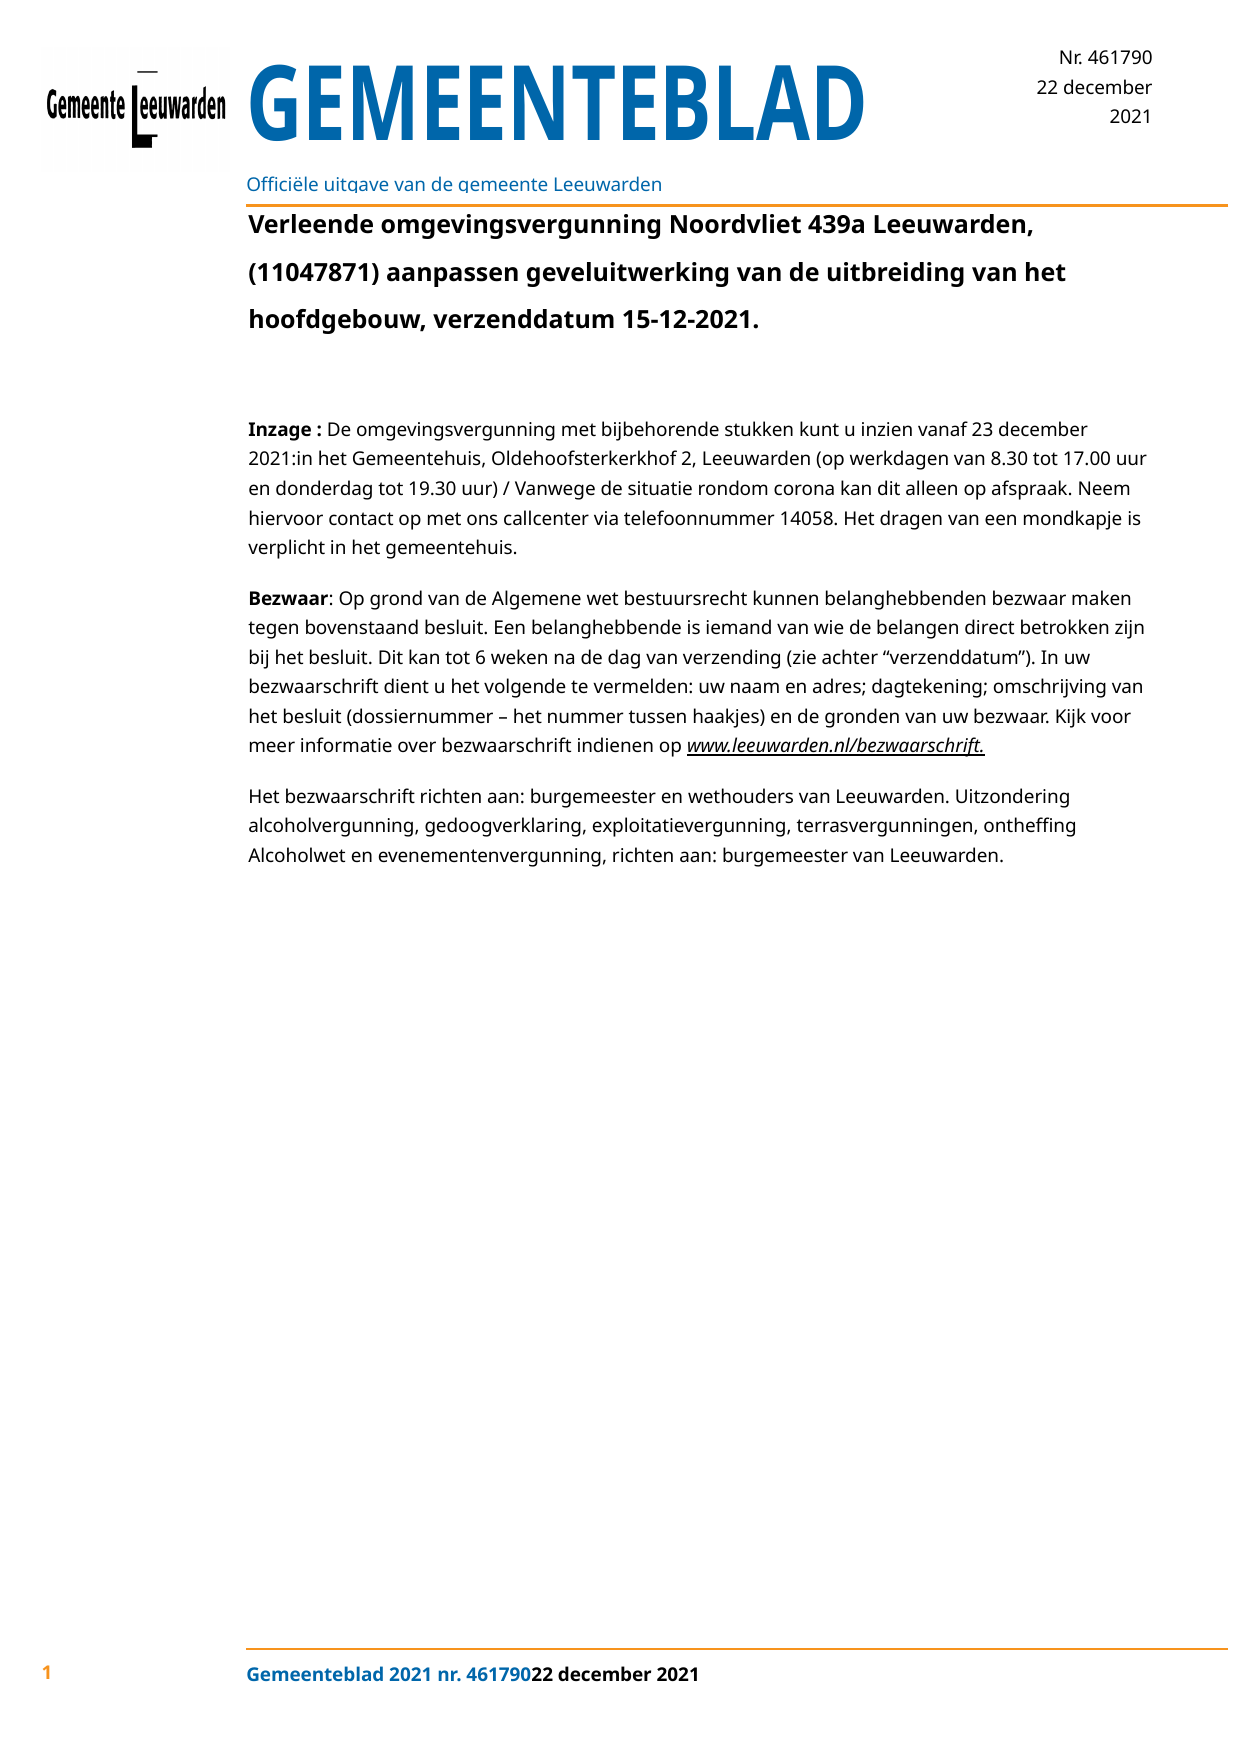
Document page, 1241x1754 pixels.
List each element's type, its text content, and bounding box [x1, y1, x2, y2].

text Inzage : De omgevingsvergunning met bijbehorende stukken kunt u inzien vanaf 23 december 2021:in het Gemeentehuis, Oldehoofsterkerkhof 2, Leeuwarden (op werkdagen van 8.30 tot 17.00 uur en donderdag tot 19.30 uur) / Vanwege de situatie rondom corona kan dit alleen op afspraak. Neem hiervoor contact op met ons callcenter via telefoonnummer 14058. Het dragen van een mondkapje is verplicht in het gemeentehuis. [248, 416, 1152, 560]
text Verleende omgevingsvergunning Noordvliet 439a Leeuwarden, (11047871) aanpassen geveluitwerking van de uitbreiding van het hoofdgebouw, verzenddatum 15-12-2021. [248, 207, 1152, 336]
picture [41, 47, 231, 172]
text Het bezwaarschrift richten aan: burgemeester en wethouders van Leeuwarden. Uitzondering alcoholvergunning, gedoogverklaring, exploitatievergunning, terrasvergunningen, ontheffing Alcoholwet en evenementenvergunning, richten aan: burgemeester van Leeuwarden. [248, 783, 1152, 868]
text Bezwaar: Op grond van de Algemene wet bestuursrecht kunnen belanghebbenden bezwaar maken tegen bovenstaand besluit. Een belanghebbende is iemand van wie de belangen direct betrokken zijn bij het besluit. Dit kan tot 6 weken na de dag van verzending (zie achter “verzenddatum”). In uw bezwaarschrift dient u het volgende te vermelden: uw naam en adres; dagtekening; omschrijving van het besluit (dossiernummer – het nummer tussen haakjes) en de gronden van uw bezwaar. Kijk voor meer informatie over bezwaarschrift indienen op www.leeuwarden.nl/bezwaarschrift. [248, 585, 1152, 758]
